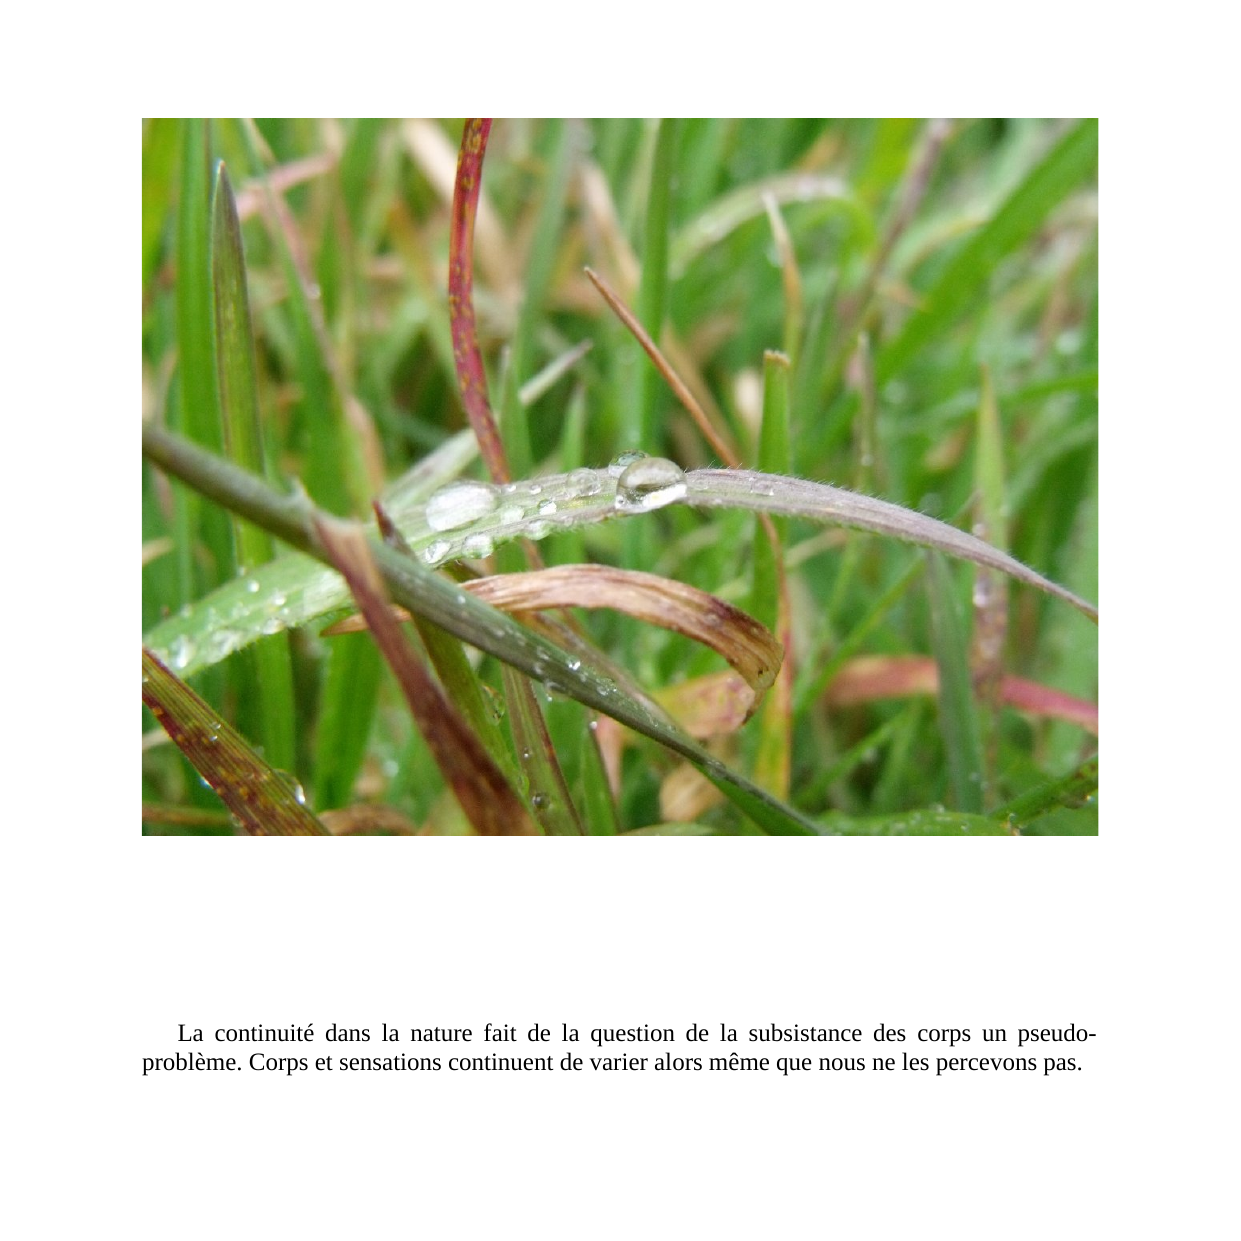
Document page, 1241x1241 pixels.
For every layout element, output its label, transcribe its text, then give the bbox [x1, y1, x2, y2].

text La continuité dans la nature fait de la question de la subsistance des corps un pseudo-problème. Corps et sensations continuent de varier alors même que nous ne les percevons pas. [142, 1018, 1098, 1076]
picture [141, 118, 1099, 836]
